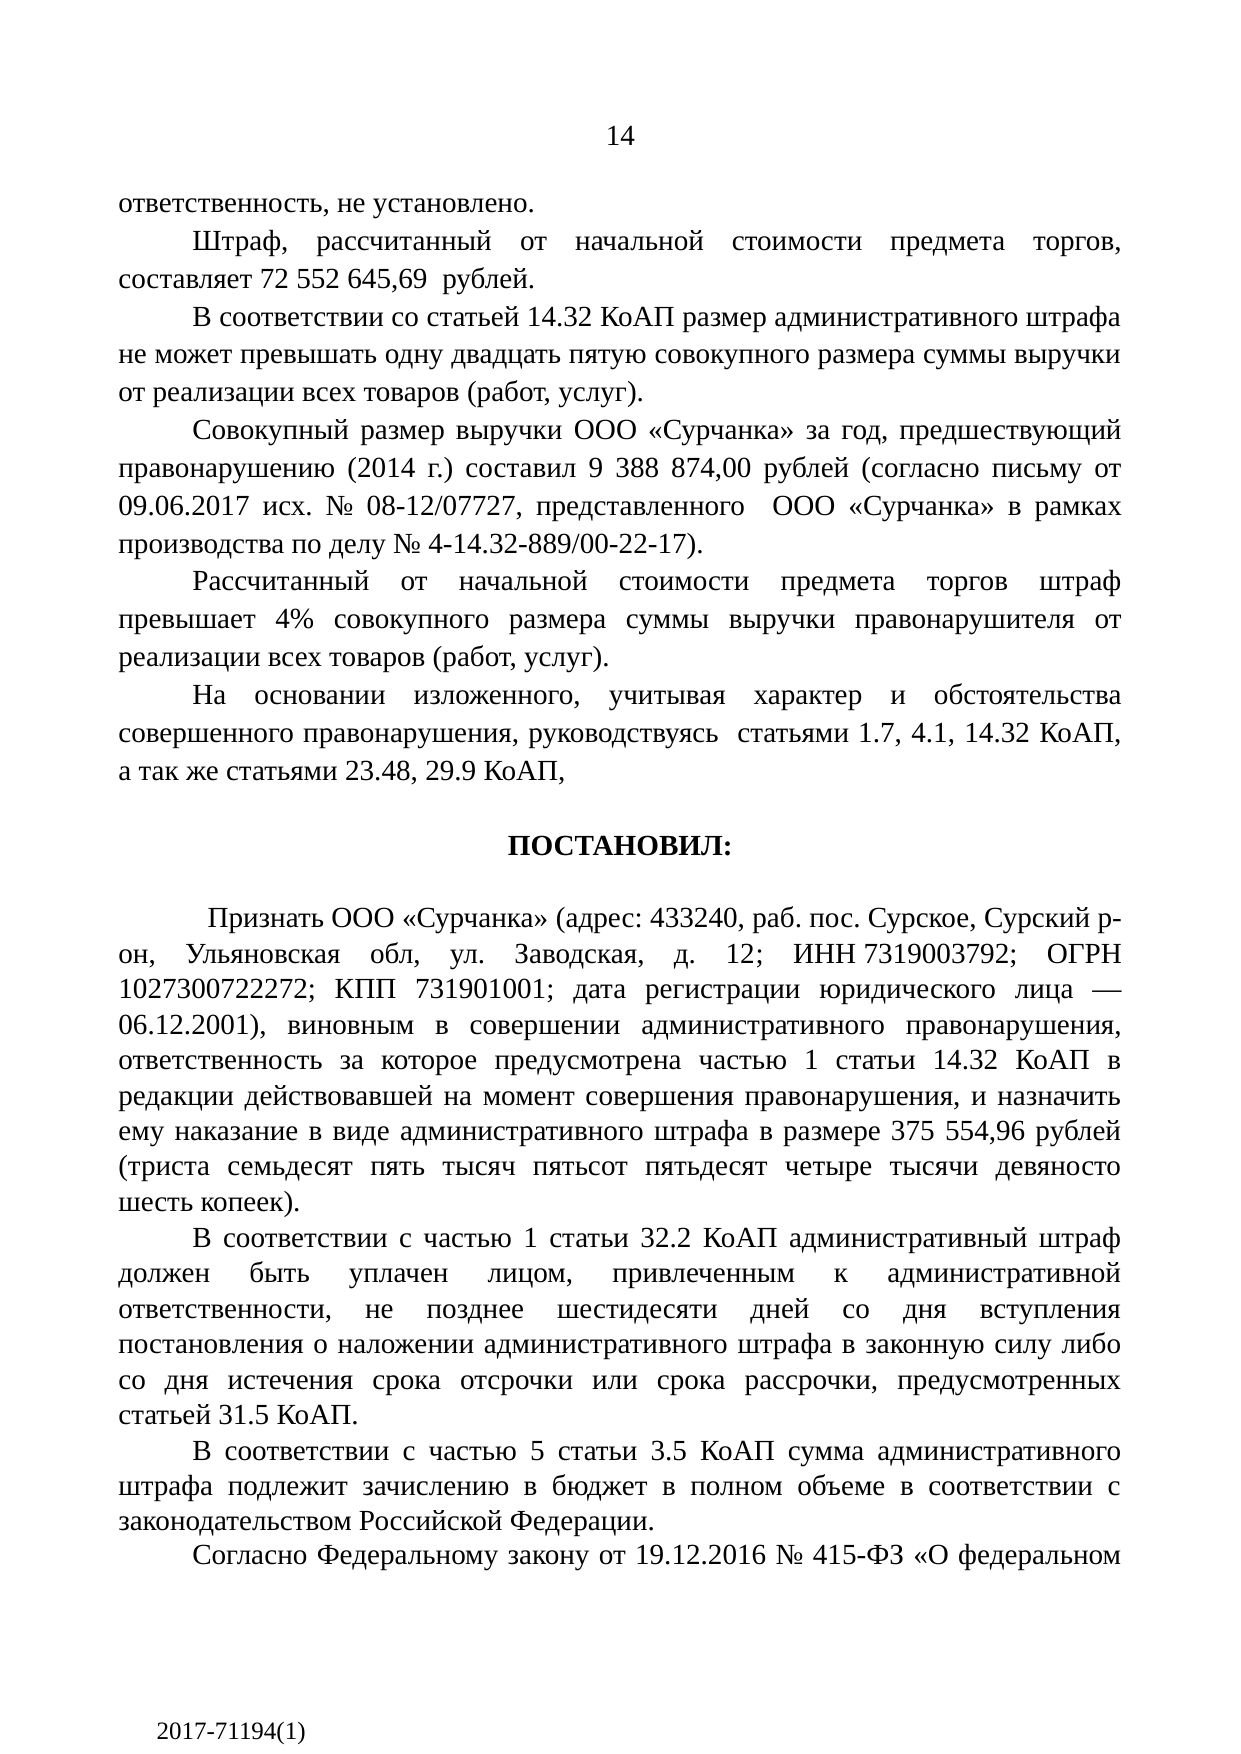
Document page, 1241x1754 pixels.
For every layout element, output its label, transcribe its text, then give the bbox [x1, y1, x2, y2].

text На основании изложенного, учитывая характер и обстоятельства совершенного правонарушения, руководствуясь статьями 1.7, 4.1, 14.32 КоАП, а так же статьями 23.48, 29.9 КоАП, [118, 673, 1122, 786]
text В соответствии со статьей 14.32 КоАП размер административного штрафа не может превышать одну двадцать пятую совокупного размера суммы выручки от реализации всех товаров (работ, услуг). [118, 294, 1122, 408]
text Согласно Федеральному закону от 19.12.2016 № 415-ФЗ «О федеральном [118, 1537, 1122, 1571]
text ПОСТАНОВИЛ: [118, 824, 1122, 862]
text В соответствии с частью 5 статьи 3.5 КоАП сумма административного штрафа подлежит зачислению в бюджет в полном объеме в соответствии с законодательством Российской Федерации. [118, 1431, 1122, 1537]
text В соответствии с частью 1 статьи 32.2 КоАП административный штраф должен быть уплачен лицом, привлеченным к административной ответственности, не позднее шестидесяти дней со дня вступления постановления о наложении административного штрафа в законную силу либо со дня истечения срока отсрочки или срока рассрочки, предусмотренных статьей 31.5 КоАП. [118, 1218, 1122, 1431]
text Признать ООО «Сурчанка» (адрес: 433240, раб. пос. Сурское, Сурский р-он, Ульяновская обл, ул. Заводская, д. 12; ИНН 7319003792; ОГРН 1027300722272; КПП 731901001; дата регистрации юридического лица — 06.12.2001), виновным в совершении административного правонарушения, ответственность за которое предусмотрена частью 1 статьи 14.32 КоАП в редакции действовавшей на момент совершения правонарушения, и назначить ему наказание в виде административного штрафа в размере 375 554,96 рублей (триста семьдесят пять тысяч пятьсот пятьдесят четыре тысячи девяносто шесть копеек). [118, 899, 1122, 1218]
text Совокупный размер выручки ООО «Сурчанка» за год, предшествующий правонарушению (2014 г.) составил 9 388 874,00 рублей (согласно письму от 09.06.2017 исх. № 08-12/07727, представленного ООО «Сурчанка» в рамках производства по делу № 4-14.32-889/00-22-17). [118, 408, 1122, 559]
text Штраф, рассчитанный от начальной стоимости предмета торгов, составляет 72 552 645,69 рублей. [118, 219, 1122, 294]
text Рассчитанный от начальной стоимости предмета торгов штраф превышает 4% совокупного размера суммы выручки правонарушителя от реализации всех товаров (работ, услуг). [118, 559, 1122, 673]
text ответственность, не установлено. [118, 181, 1122, 219]
